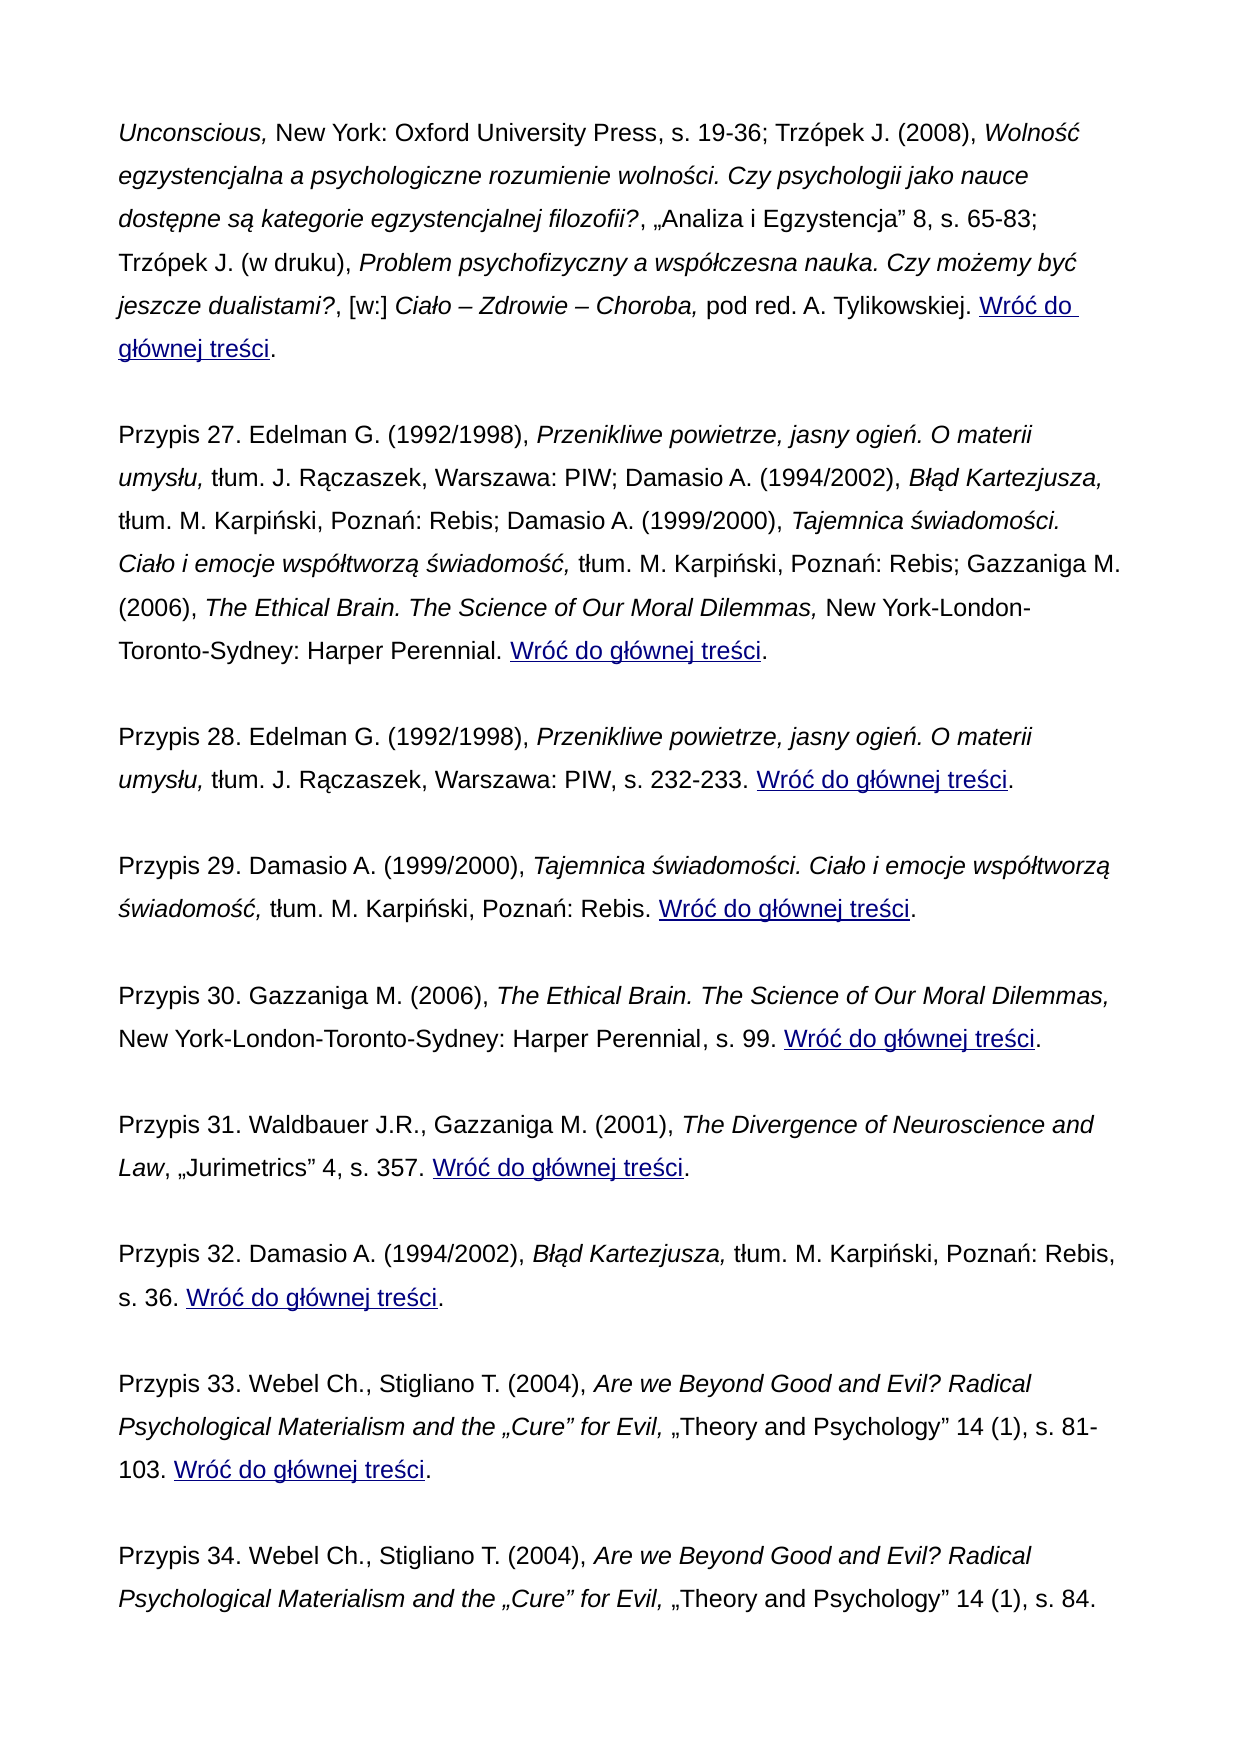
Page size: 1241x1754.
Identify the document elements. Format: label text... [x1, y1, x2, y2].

text Przypis 32. Damasio A. (1994/2002), Błąd Kartezjusza, tłum. M. Karpiński, Poznań: Rebis, s. 36. Wróć do głównej treści. [118, 1239, 1122, 1311]
text Przypis 27. Edelman G. (1992/1998), Przenikliwe powietrze, jasny ogień. O materii umysłu, tłum. J. Rączaszek, Warszawa: PIW; Damasio A. (1994/2002), Błąd Kartezjusza, tłum. M. Karpiński, Poznań: Rebis; Damasio A. (1999/2000), Tajemnica świadomości. Ciało i emocje współtworzą świadomość, tłum. M. Karpiński, Poznań: Rebis; Gazzaniga M. (2006), The Ethical Brain. The Science of Our Moral Dilemmas, New York-London-Toronto-Sydney: Harper Perennial. Wróć do głównej treści. [118, 420, 1122, 664]
text Przypis 34. Webel Ch., Stigliano T. (2004), Are we Beyond Good and Evil? Radical Psychological Materialism and the „Cure” for Evil, „Theory and Psychology” 14 (1), s. 84. [118, 1541, 1122, 1613]
text Przypis 31. Waldbauer J.R., Gazzaniga M. (2001), The Divergence of Neuroscience and Law, „Jurimetrics” 4, s. 357. Wróć do głównej treści. [118, 1110, 1122, 1182]
text Unconscious, New York: Oxford University Press, s. 19-36; Trzópek J. (2008), Wolność egzystencjalna a psychologiczne rozumienie wolności. Czy psychologii jako nauce dostępne są kategorie egzystencjalnej filozofii?, „Analiza i Egzystencja” 8, s. 65-83; Trzópek J. (w druku), Problem psychofizyczny a współczesna nauka. Czy możemy być jeszcze dualistami?, [w:] Ciało – Zdrowie – Choroba, pod red. A. Tylikowskiej. Wróć do głównej treści. [118, 118, 1122, 362]
text Przypis 30. Gazzaniga M. (2006), The Ethical Brain. The Science of Our Moral Dilemmas, New York-London-Toronto-Sydney: Harper Perennial, s. 99. Wróć do głównej treści. [118, 981, 1122, 1052]
text Przypis 29. Damasio A. (1999/2000), Tajemnica świadomości. Ciało i emocje współtworzą świadomość, tłum. M. Karpiński, Poznań: Rebis. Wróć do głównej treści. [118, 851, 1122, 923]
text Przypis 33. Webel Ch., Stigliano T. (2004), Are we Beyond Good and Evil? Radical Psychological Materialism and the „Cure” for Evil, „Theory and Psychology” 14 (1), s. 81-103. Wróć do głównej treści. [118, 1369, 1122, 1484]
text Przypis 28. Edelman G. (1992/1998), Przenikliwe powietrze, jasny ogień. O materii umysłu, tłum. J. Rączaszek, Warszawa: PIW, s. 232-233. Wróć do głównej treści. [118, 722, 1122, 794]
